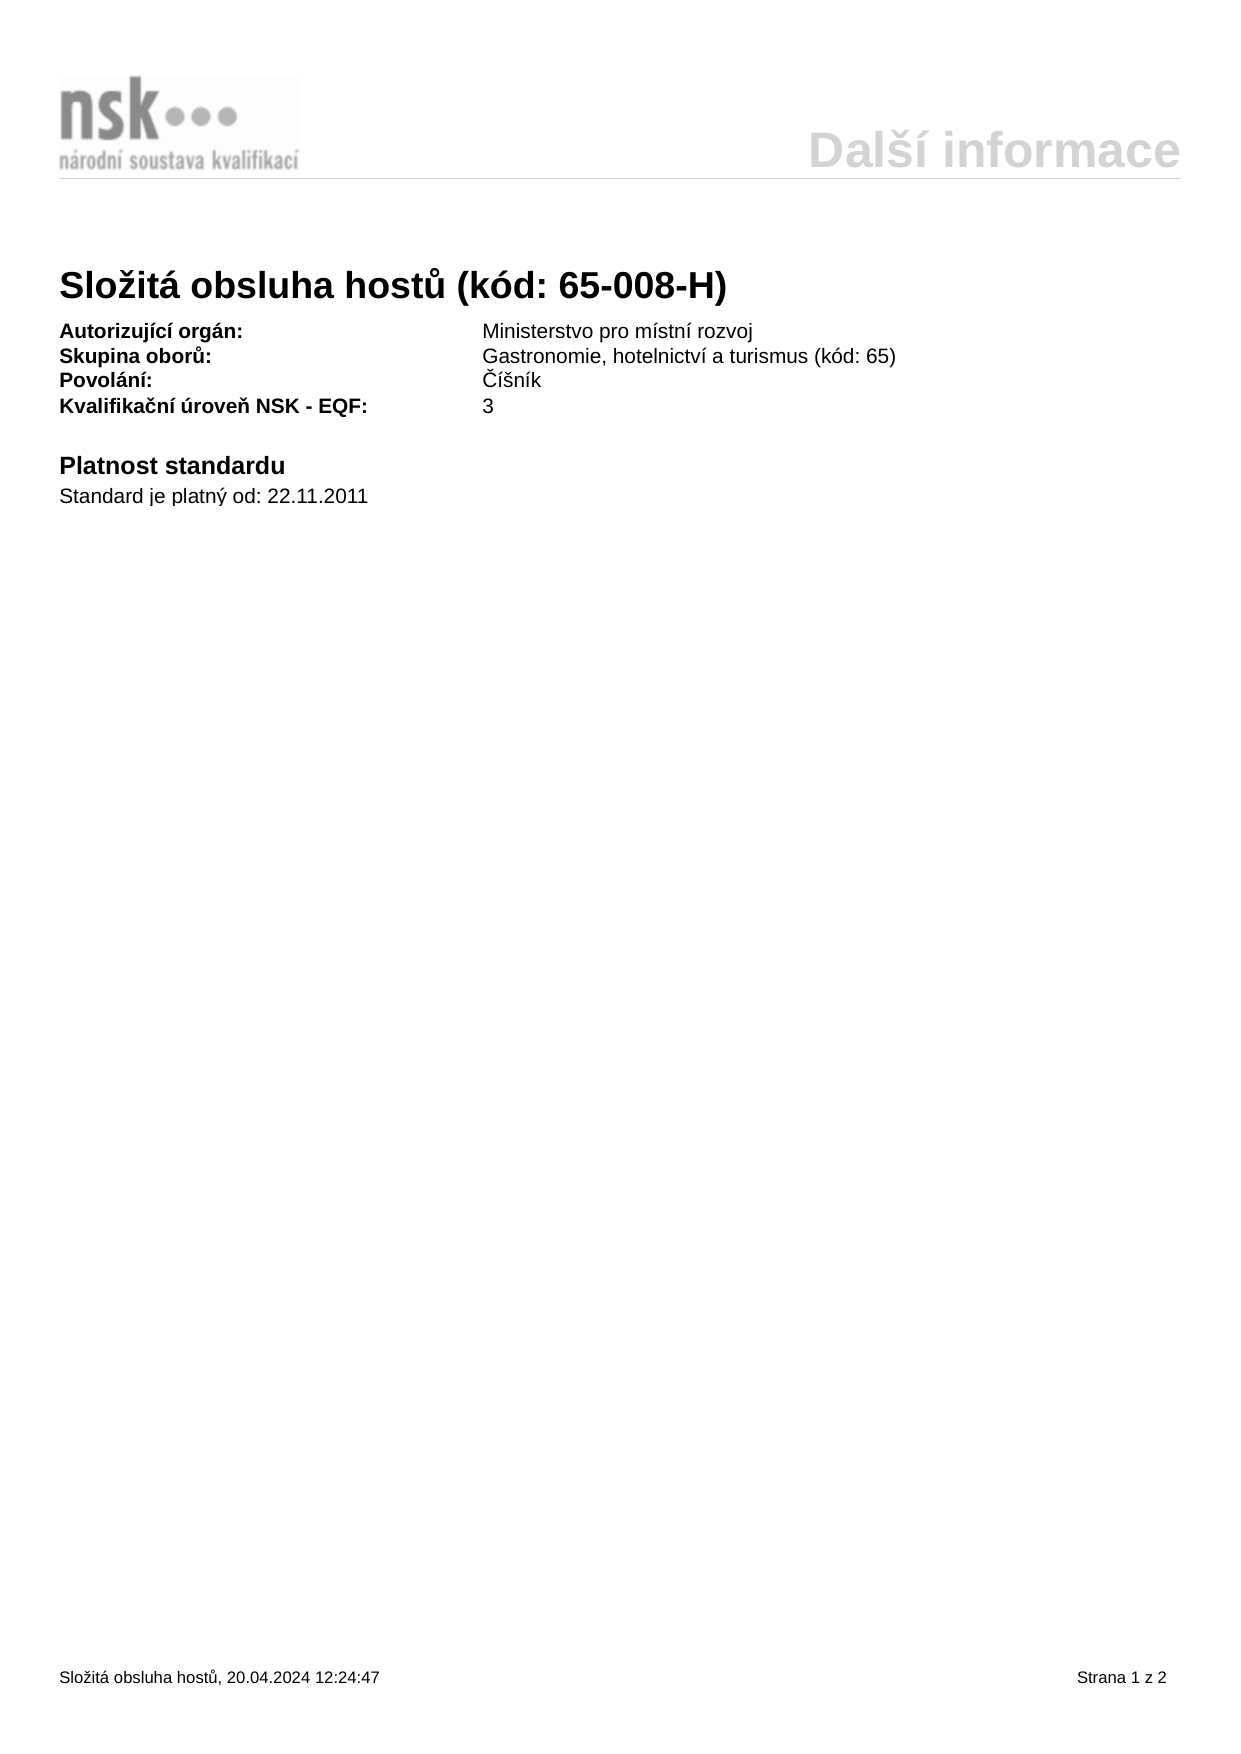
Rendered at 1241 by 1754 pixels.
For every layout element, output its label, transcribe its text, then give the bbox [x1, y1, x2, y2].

table_cell Platnost standardu [59, 448, 1181, 483]
table_cell [482, 418, 619, 447]
table_cell 3 [482, 394, 1181, 417]
table_cell [1167, 806, 1181, 1106]
table_cell Ministerstvo pro místní rozvoj [482, 319, 1181, 344]
table_cell [619, 806, 627, 1106]
table_cell Autorizující orgán: [59, 319, 482, 343]
picture [58, 59, 620, 172]
table_cell [59, 172, 119, 178]
table_cell [861, 806, 1167, 1106]
table_header [620, 59, 627, 172]
table_cell [1167, 1384, 1181, 1659]
table_cell [119, 307, 482, 319]
table_cell [619, 1384, 627, 1659]
table_cell Gastronomie, hotelnictví a turismus (kód: 65) [482, 344, 1181, 368]
table_cell [1167, 506, 1181, 806]
table_cell [119, 172, 482, 178]
table_cell [119, 1384, 482, 1659]
table_cell [627, 1384, 861, 1659]
table_cell [627, 1106, 861, 1383]
table_cell [861, 1106, 1167, 1383]
table_cell [619, 196, 627, 224]
table_cell [119, 806, 482, 1106]
table_cell [627, 196, 861, 224]
table_cell [861, 418, 1167, 447]
table_cell [59, 1384, 119, 1659]
table_cell [482, 1384, 619, 1659]
table_cell [861, 307, 1167, 319]
table_cell Strana 1 z 2 [861, 1660, 1167, 1696]
table_cell [861, 1384, 1167, 1659]
table_cell [59, 179, 1181, 196]
table_cell [482, 806, 619, 1106]
table_cell [619, 307, 627, 319]
table_cell Číšník [482, 368, 1181, 393]
table_cell [482, 307, 619, 319]
table_cell [59, 506, 119, 806]
table_cell Složitá obsluha hostů, 20.04.2024 12:24:47 [59, 1660, 861, 1696]
table_cell [861, 196, 1167, 224]
table_cell [482, 1106, 619, 1383]
table_cell [1167, 196, 1181, 224]
table_cell [627, 307, 861, 319]
table_cell [119, 196, 482, 224]
table_cell [619, 172, 627, 178]
table_cell [619, 1106, 627, 1383]
table_cell [59, 1106, 119, 1383]
table_cell [619, 506, 627, 806]
table_cell [627, 806, 861, 1106]
table_cell [627, 506, 861, 806]
table_cell Skupina oborů: [59, 344, 482, 368]
table_cell [482, 506, 619, 806]
table_cell [119, 506, 482, 806]
table_cell Složitá obsluha hostů (kód: 65-008-H) [59, 224, 1181, 307]
table_cell [482, 196, 619, 224]
table_cell [1167, 307, 1181, 319]
table_cell [861, 506, 1167, 806]
table_cell [627, 418, 861, 447]
table_cell [1167, 418, 1181, 447]
table_cell [619, 418, 627, 447]
table_cell Kvalifikační úroveň NSK - EQF: [59, 394, 482, 417]
table_cell [1167, 1106, 1181, 1383]
table_cell [59, 196, 119, 224]
table_cell [59, 806, 119, 1106]
table_cell Povolání: [59, 368, 482, 392]
table_cell [119, 418, 482, 447]
table_cell Standard je platný od: 22.11.2011 [59, 484, 1181, 506]
table_cell [59, 418, 119, 447]
table_header Další informace [627, 59, 1181, 178]
table_cell [59, 307, 119, 319]
table_cell [482, 172, 619, 178]
table_cell [1167, 1660, 1181, 1696]
table_cell [119, 1106, 482, 1383]
